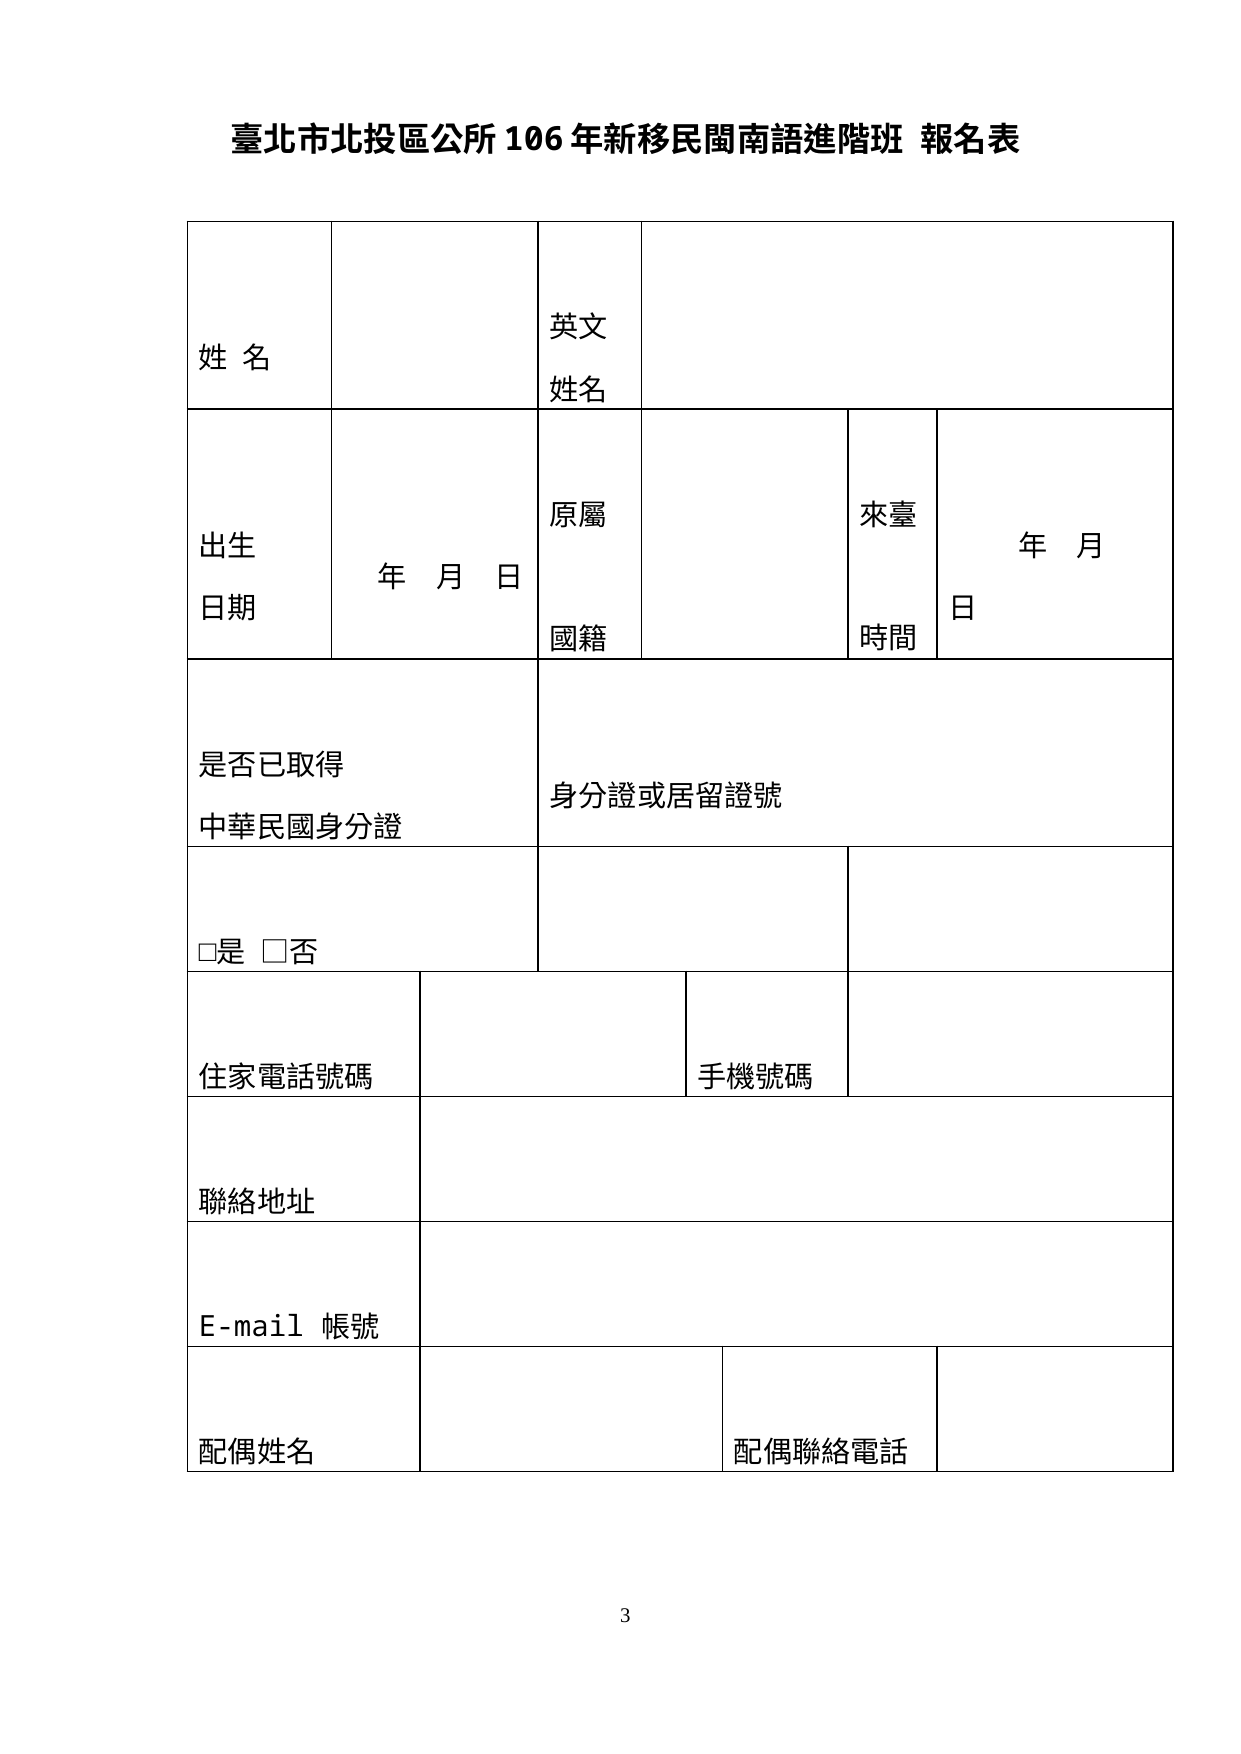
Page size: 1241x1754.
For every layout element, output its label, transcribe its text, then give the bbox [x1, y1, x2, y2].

table_cell [642, 410, 847, 658]
table_cell 年 月 日 [938, 410, 1172, 658]
table_cell 出生 日期 [188, 410, 331, 658]
table_cell [849, 847, 1172, 971]
table_cell E-mail 帳號 [188, 1222, 419, 1346]
table_cell [539, 847, 847, 971]
table_cell □是 □否 [188, 847, 537, 971]
table_header 英文 姓名 [539, 222, 641, 408]
table_cell 住家電話號碼 [188, 972, 419, 1096]
table_cell 是否已取得 中華民國身分證 [188, 660, 537, 846]
table_cell 身分證或居留證號 [539, 660, 1172, 846]
table_cell 年 月 日 [332, 410, 537, 658]
table_cell 手機號碼 [687, 972, 847, 1096]
table_cell [421, 972, 685, 1096]
table_cell [421, 1347, 722, 1471]
table_cell [938, 1347, 1172, 1471]
table_header [642, 222, 1172, 408]
table_cell 配偶聯絡電話 [723, 1347, 936, 1471]
table_header [332, 222, 537, 408]
table_cell [421, 1097, 1172, 1221]
table_cell 原屬 國籍 [539, 410, 641, 658]
table_cell 配偶姓名 [188, 1347, 419, 1471]
table_header 姓 名 [188, 222, 331, 408]
table_cell 來臺 時間 [849, 410, 936, 658]
table_cell [849, 972, 1172, 1096]
table_cell [421, 1222, 1172, 1346]
text 臺北市北投區公所106年新移民閩南語進階班 報名表 [187, 96, 1063, 158]
table_cell 聯絡地址 [188, 1097, 419, 1221]
